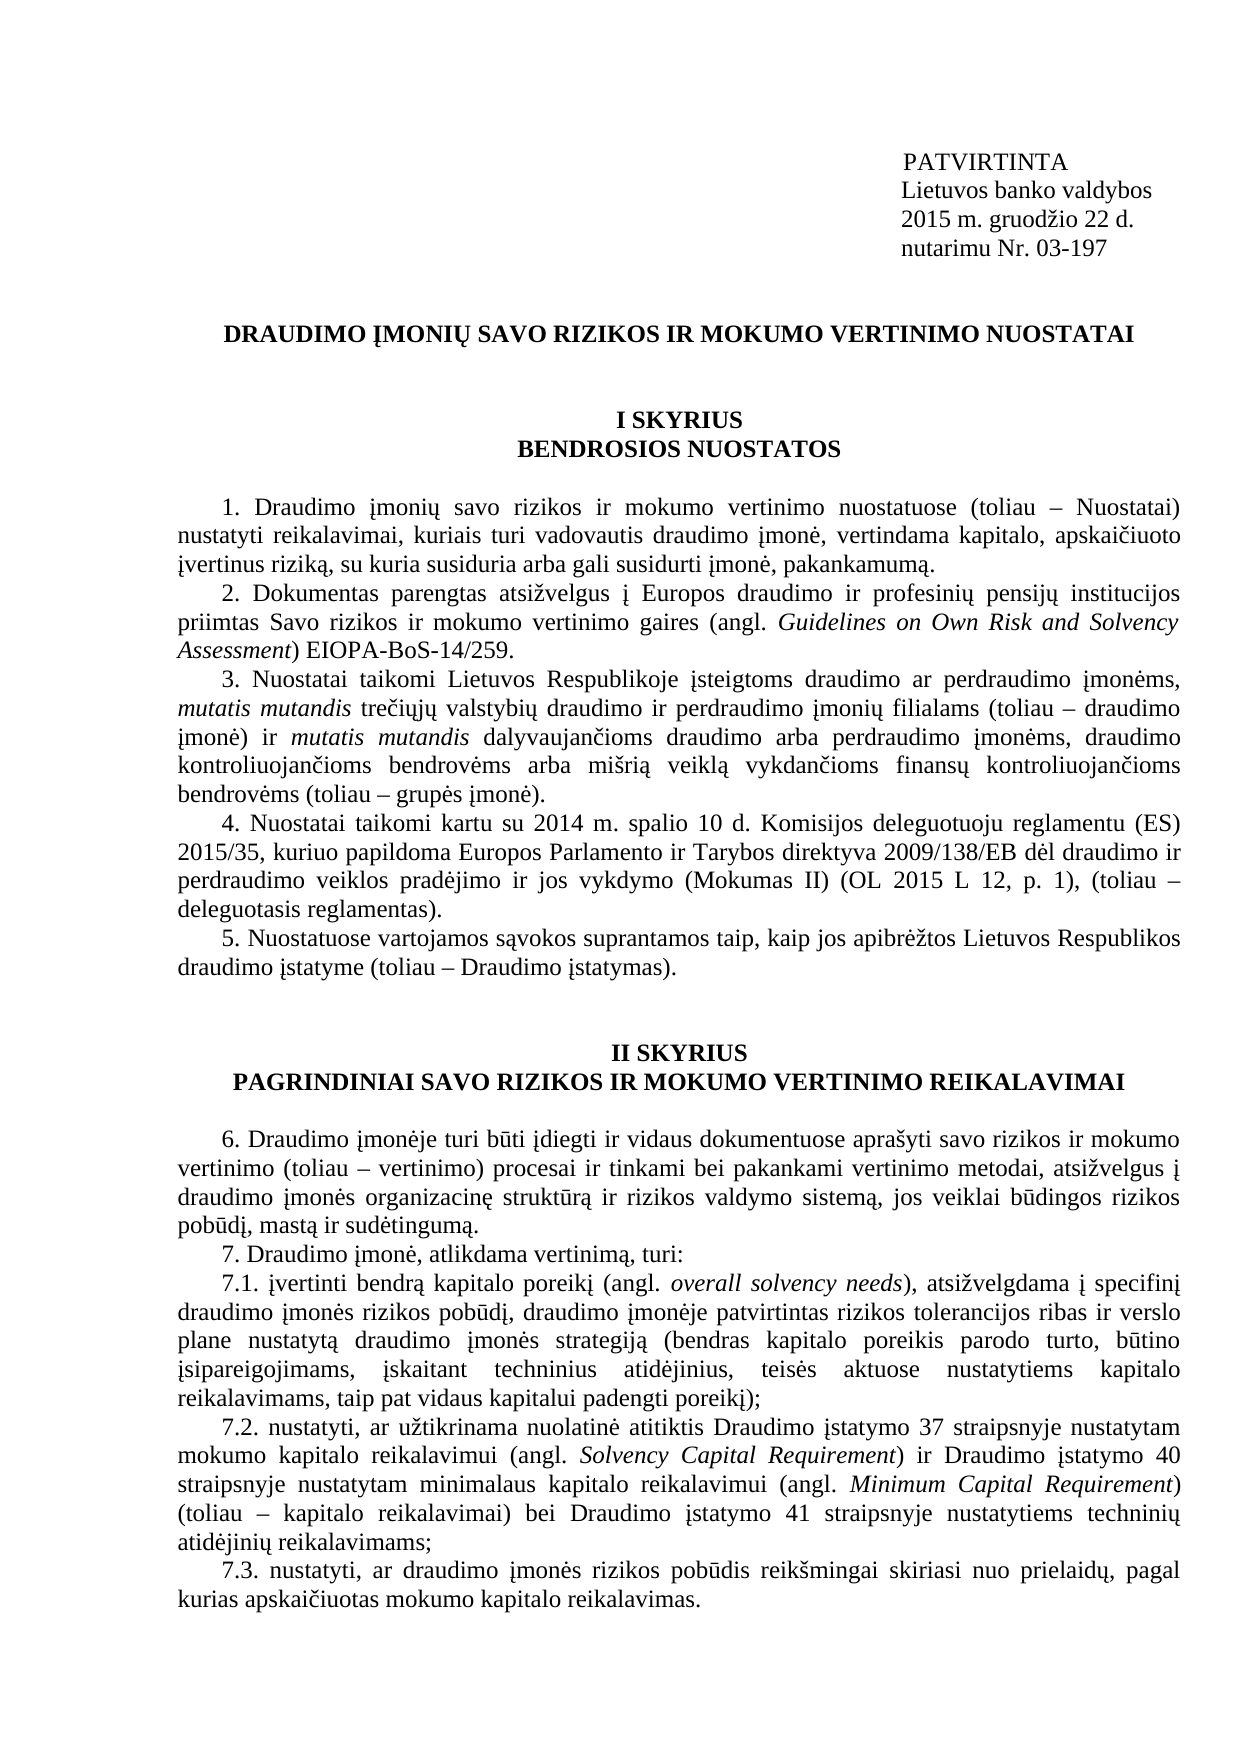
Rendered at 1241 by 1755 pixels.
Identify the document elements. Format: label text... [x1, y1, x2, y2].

text nutarimu Nr. 03-197 [642, 233, 1181, 262]
text 7. Draudimo įmonė, atlikdama vertinimą, turi: [177, 1239, 1181, 1268]
text 2015 m. gruodžio 22 d. [642, 204, 1181, 233]
text Lietuvos banko valdybos [777, 176, 1181, 204]
text II SKYRIUS [177, 1038, 1181, 1067]
text 1. Draudimo įmonių savo rizikos ir mokumo vertinimo nuostatuose (toliau – Nuostatai) nustatyti reikalavimai, kuriais turi vadovautis draudimo įmonė, vertindama kapitalo, apskaičiuoto įvertinus riziką, su kuria susiduria arba gali susidurti įmonė, pakankamumą. [177, 492, 1181, 578]
text 2. Dokumentas parengtas atsižvelgus į Europos draudimo ir profesinių pensijų institucijos priimtas Savo rizikos ir mokumo vertinimo gaires (angl. Guidelines on Own Risk and Solvency Assessment) EIOPA-BoS-14/259. [177, 578, 1181, 664]
text 4. Nuostatai taikomi kartu su 2014 m. spalio 10 d. Komisijos deleguotuoju reglamentu (ES) 2015/35, kuriuo papildoma Europos Parlamento ir Tarybos direktyva 2009/138/EB dėl draudimo ir perdraudimo veiklos pradėjimo ir jos vykdymo (Mokumas II) (OL 2015 L 12, p. 1), (toliau – deleguotasis reglamentas). [177, 808, 1181, 923]
text 7.3. nustatyti, ar draudimo įmonės rizikos pobūdis reikšmingai skiriasi nuo prielaidų, pagal kurias apskaičiuotas mokumo kapitalo reikalavimas. [177, 1556, 1181, 1613]
text BENDROSIOS NUOSTATOS [177, 434, 1181, 463]
text 7.2. nustatyti, ar užtikrinama nuolatinė atitiktis Draudimo įstatymo 37 straipsnyje nustatytam mokumo kapitalo reikalavimui (angl. Solvency Capital Requirement) ir Draudimo įstatymo 40 straipsnyje nustatytam minimalaus kapitalo reikalavimui (angl. Minimum Capital Requirement) (toliau – kapitalo reikalavimai) bei Draudimo įstatymo 41 straipsnyje nustatytiems techninių atidėjinių reikalavimams; [177, 1412, 1181, 1556]
text 5. Nuostatuose vartojamos sąvokos suprantamos taip, kaip jos apibrėžtos Lietuvos Respublikos draudimo įstatyme (toliau – Draudimo įstatymas). [177, 923, 1181, 981]
text 6. Draudimo įmonėje turi būti įdiegti ir vidaus dokumentuose aprašyti savo rizikos ir mokumo vertinimo (toliau – vertinimo) procesai ir tinkami bei pakankami vertinimo metodai, atsižvelgus į draudimo įmonės organizacinę struktūrą ir rizikos valdymo sistemą, jos veiklai būdingos rizikos pobūdį, mastą ir sudėtingumą. [177, 1124, 1181, 1239]
text 3. Nuostatai taikomi Lietuvos Respublikoje įsteigtoms draudimo ar perdraudimo įmonėms, mutatis mutandis trečiųjų valstybių draudimo ir perdraudimo įmonių filialams (toliau – draudimo įmonė) ir mutatis mutandis dalyvaujančioms draudimo arba perdraudimo įmonėms, draudimo kontroliuojančioms bendrovėms arba mišrią veiklą vykdančioms finansų kontroliuojančioms bendrovėms (toliau – grupės įmonė). [177, 664, 1181, 808]
text DRAUDIMO Įmonių SAVO RIZIKOS IR MOKUMO VERTINIMO nuostatai [177, 319, 1181, 348]
text I SKYRIUS [177, 406, 1181, 434]
text PATVIRTINTA [768, 147, 1181, 176]
text PAGRINDINIAI savo rizikos ir mokumo vertinimo REIKALAVIMAI [177, 1067, 1181, 1096]
text 7.1. įvertinti bendrą kapitalo poreikį (angl. overall solvency needs), atsižvelgdama į specifinį draudimo įmonės rizikos pobūdį, draudimo įmonėje patvirtintas rizikos tolerancijos ribas ir verslo plane nustatytą draudimo įmonės strategiją (bendras kapitalo poreikis parodo turto, būtino įsipareigojimams, įskaitant techninius atidėjinius, teisės aktuose nustatytiems kapitalo reikalavimams, taip pat vidaus kapitalui padengti poreikį); [177, 1268, 1181, 1412]
